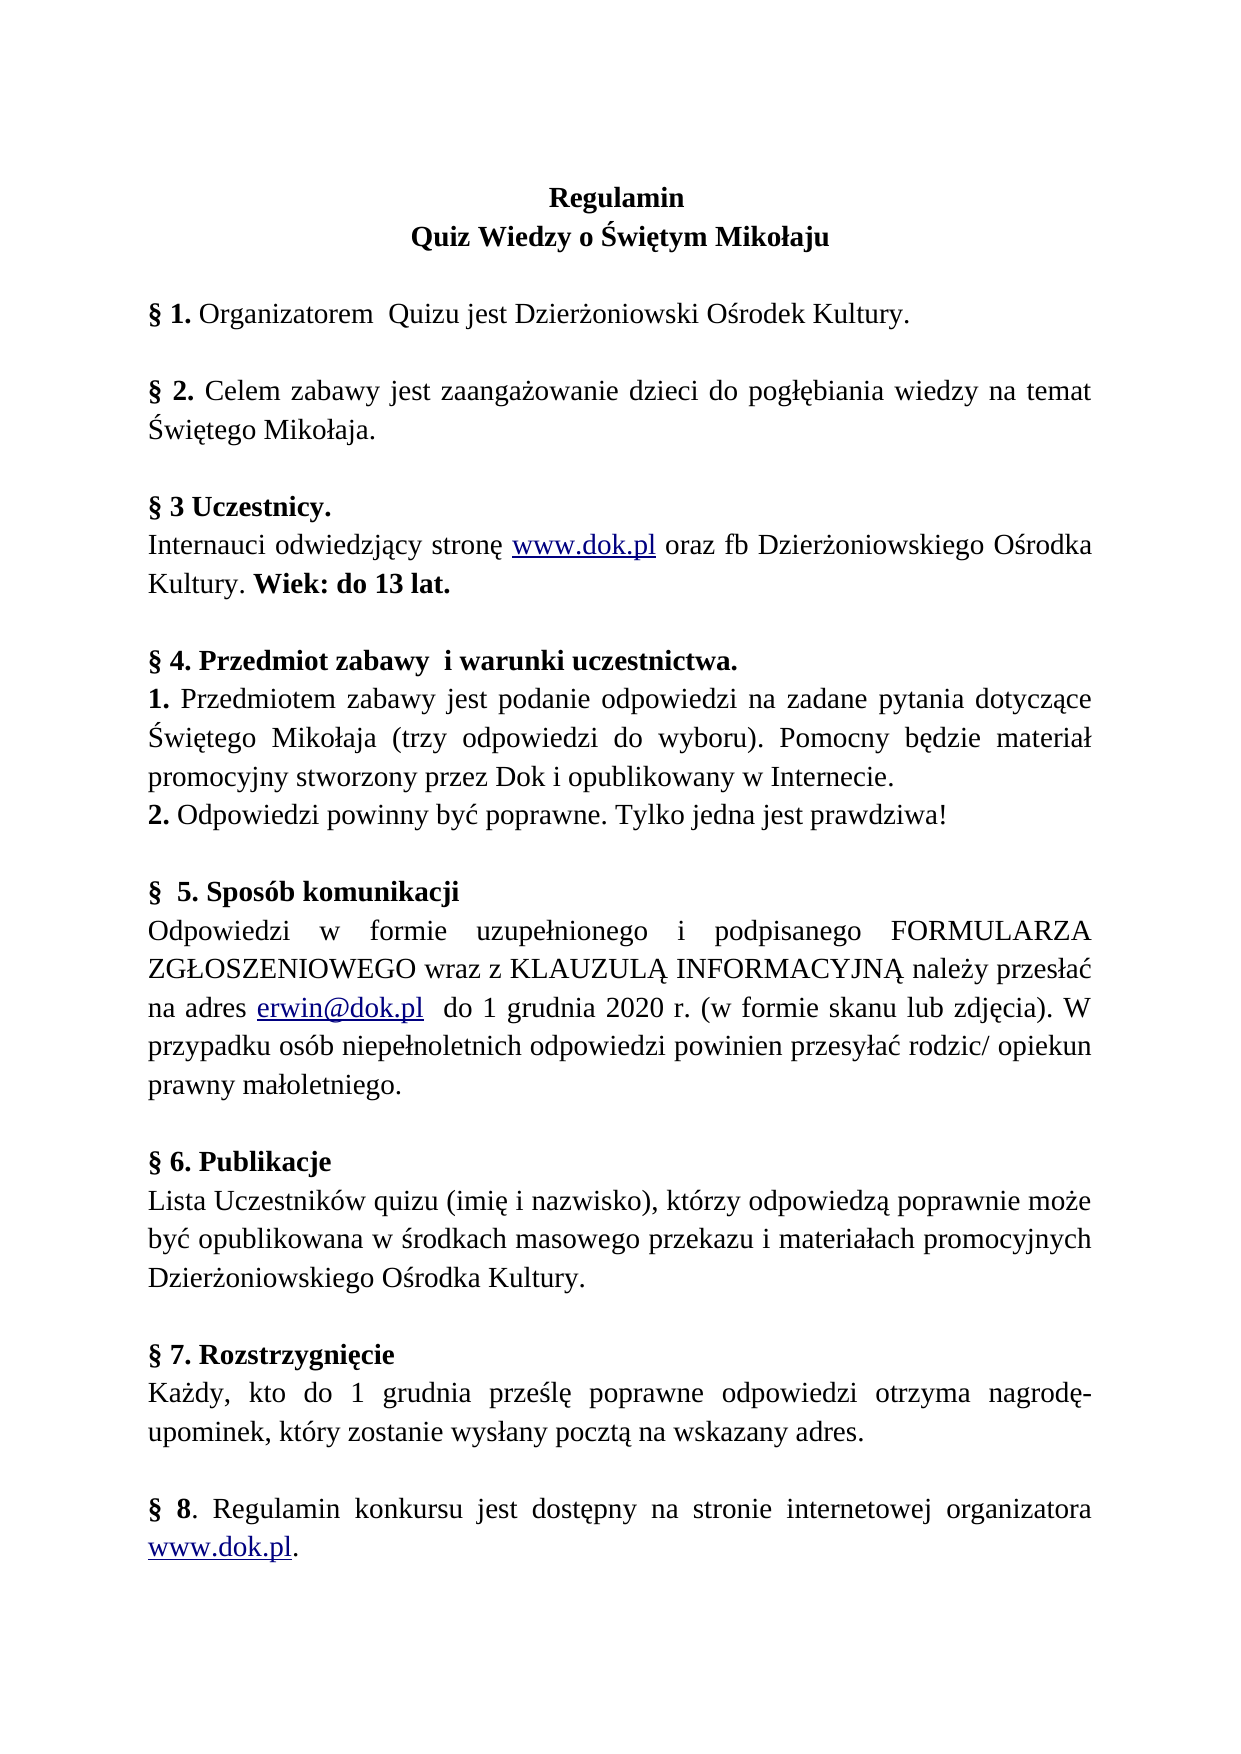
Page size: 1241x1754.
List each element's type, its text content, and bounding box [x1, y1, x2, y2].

text § 6. Publikacje [148, 1144, 1093, 1178]
text § 7. Rozstrzygnięcie [148, 1337, 1093, 1370]
text Odpowiedzi w formie uzupełnionego i podpisanego FORMULARZA ZGŁOSZENIOWEGO wraz z KLAUZULĄ INFORMACYJNĄ należy przesłać na adres erwin@dok.pl do 1 grudnia 2020 r. (w formie skanu lub zdjęcia). W przypadku osób niepełnoletnich odpowiedzi powinien przesyłać rodzic/ opiekun prawny małoletniego. [148, 913, 1093, 1101]
text 2. Odpowiedzi powinny być poprawne. Tylko jedna jest prawdziwa! [148, 797, 1093, 831]
text § 2. Celem zabawy jest zaangażowanie dzieci do pogłębiania wiedzy na temat Świętego Mikołaja. [148, 373, 1093, 445]
text § 1. Organizatorem Quizu jest Dzierżoniowski Ośrodek Kultury. [148, 296, 1093, 330]
text § 5. Sposób komunikacji [148, 874, 1093, 908]
text Lista Uczestników quizu (imię i nazwisko), którzy odpowiedzą poprawnie może być opublikowana w środkach masowego przekazu i materiałach promocyjnych Dzierżoniowskiego Ośrodka Kultury. [148, 1183, 1093, 1293]
text Regulamin [148, 181, 1093, 214]
text 1. Przedmiotem zabawy jest podanie odpowiedzi na zadane pytania dotyczące Świętego Mikołaja (trzy odpowiedzi do wyboru). Pomocny będzie materiał promocyjny stworzony przez Dok i opublikowany w Internecie. [148, 682, 1093, 792]
text Quiz Wiedzy o Świętym Mikołaju [148, 219, 1093, 253]
text Każdy, kto do 1 grudnia prześlę poprawne odpowiedzi otrzyma nagrodę-upominek, który zostanie wysłany pocztą na wskazany adres. [148, 1375, 1093, 1447]
text Internauci odwiedzjący stronę www.dok.pl oraz fb Dzierżoniowskiego Ośrodka Kultury. Wiek: do 13 lat. [148, 527, 1093, 599]
text § 4. Przedmiot zabawy i warunki uczestnictwa. [148, 643, 1093, 677]
text § 8. Regulamin konkursu jest dostępny na stronie internetowej organizatora www.dok.pl. [148, 1491, 1093, 1563]
text § 3 Uczestnicy. [148, 489, 1093, 522]
